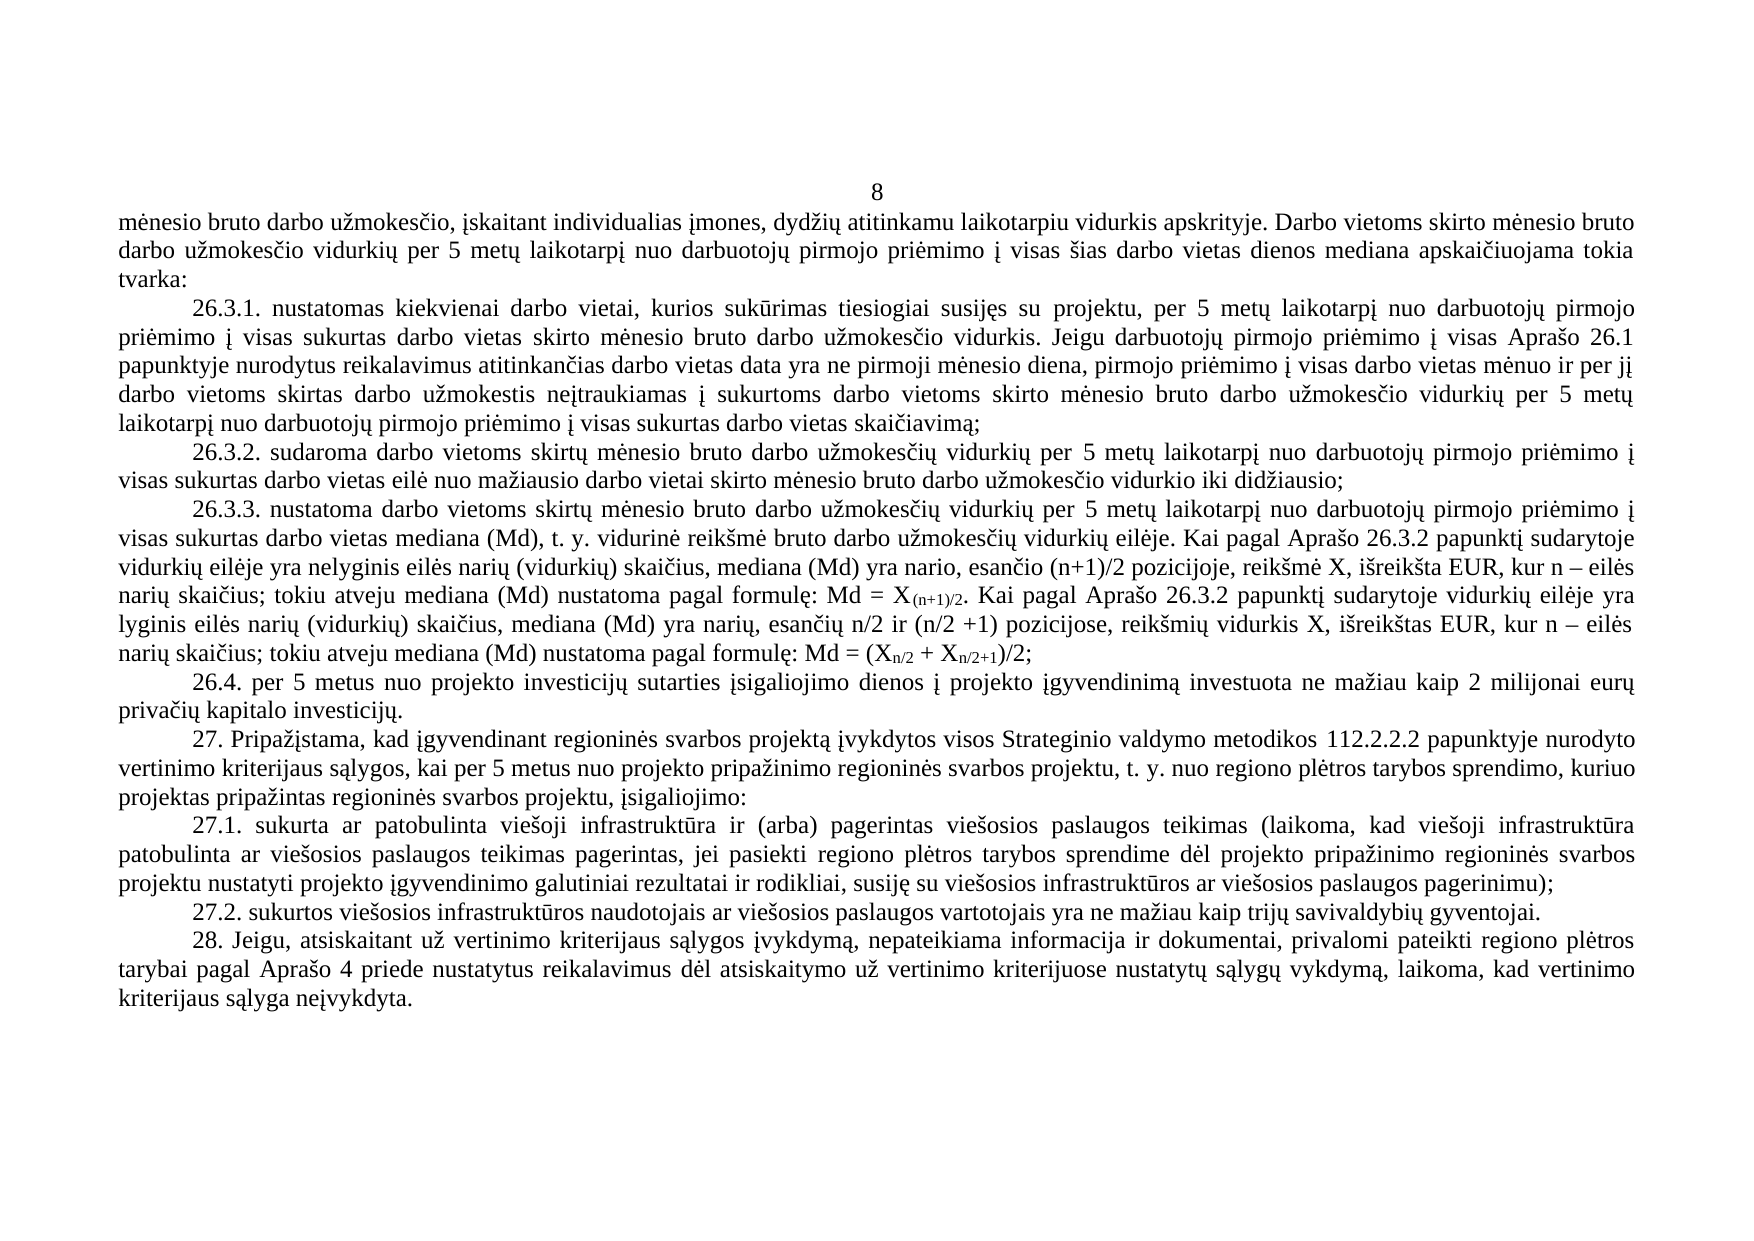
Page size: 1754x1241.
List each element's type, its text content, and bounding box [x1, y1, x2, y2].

text 26.3.2. sudaroma darbo vietoms skirtų mėnesio bruto darbo užmokesčių vidurkių per 5 metų laikotarpį nuo darbuotojų pirmojo priėmimo į visas sukurtas darbo vietas eilė nuo mažiausio darbo vietai skirto mėnesio bruto darbo užmokesčio vidurkio iki didžiausio; [118, 437, 1636, 494]
text mėnesio bruto darbo užmokesčio, įskaitant individualias įmones, dydžių atitinkamu laikotarpiu vidurkis apskrityje. Darbo vietoms skirto mėnesio bruto darbo užmokesčio vidurkių per 5 metų laikotarpį nuo darbuotojų pirmojo priėmimo į visas šias darbo vietas dienos mediana apskaičiuojama tokia tvarka: [118, 207, 1636, 293]
text 28. Jeigu, atsiskaitant už vertinimo kriterijaus sąlygos įvykdymą, nepateikiama informacija ir dokumentai, privalomi pateikti regiono plėtros tarybai pagal Aprašo 4 priede nustatytus reikalavimus dėl atsiskaitymo už vertinimo kriterijuose nustatytų sąlygų vykdymą, laikoma, kad vertinimo kriterijaus sąlyga neįvykdyta. [118, 925, 1636, 1012]
text 26.3.3. nustatoma darbo vietoms skirtų mėnesio bruto darbo užmokesčių vidurkių per 5 metų laikotarpį nuo darbuotojų pirmojo priėmimo į visas sukurtas darbo vietas mediana (Md), t. y. vidurinė reikšmė bruto darbo užmokesčių vidurkių eilėje. Kai pagal Aprašo 26.3.2 papunktį sudarytoje vidurkių eilėje yra nelyginis eilės narių (vidurkių) skaičius, mediana (Md) yra nario, esančio (n+1)/2 pozicijoje, reikšmė X, išreikšta EUR, kur n – eilės narių skaičius; tokiu atveju mediana (Md) nustatoma pagal formulę: Md = X(n+1)/2. Kai pagal Aprašo 26.3.2 papunktį sudarytoje vidurkių eilėje yra lyginis eilės narių (vidurkių) skaičius, mediana (Md) yra narių, esančių n/2 ir (n/2 +1) pozicijose, reikšmių vidurkis X, išreikštas EUR, kur n – eilės narių skaičius; tokiu atveju mediana (Md) nustatoma pagal formulę: Md = (Xn/2 + Xn/2+1)/2; [118, 494, 1636, 667]
text 27.1. sukurta ar patobulinta viešoji infrastruktūra ir (arba) pagerintas viešosios paslaugos teikimas (laikoma, kad viešoji infrastruktūra patobulinta ar viešosios paslaugos teikimas pagerintas, jei pasiekti regiono plėtros tarybos sprendime dėl projekto pripažinimo regioninės svarbos projektu nustatyti projekto įgyvendinimo galutiniai rezultatai ir rodikliai, susiję su viešosios infrastruktūros ar viešosios paslaugos pagerinimu); [118, 810, 1636, 897]
text 26.3.1. nustatomas kiekvienai darbo vietai, kurios sukūrimas tiesiogiai susijęs su projektu, per 5 metų laikotarpį nuo darbuotojų pirmojo priėmimo į visas sukurtas darbo vietas skirto mėnesio bruto darbo užmokesčio vidurkis. Jeigu darbuotojų pirmojo priėmimo į visas Aprašo 26.1 papunktyje nurodytus reikalavimus atitinkančias darbo vietas data yra ne pirmoji mėnesio diena, pirmojo priėmimo į visas darbo vietas mėnuo ir per jį darbo vietoms skirtas darbo užmokestis neįtraukiamas į sukurtoms darbo vietoms skirto mėnesio bruto darbo užmokesčio vidurkių per 5 metų laikotarpį nuo darbuotojų pirmojo priėmimo į visas sukurtas darbo vietas skaičiavimą; [118, 293, 1636, 437]
text 27. Pripažįstama, kad įgyvendinant regioninės svarbos projektą įvykdytos visos Strateginio valdymo metodikos 112.2.2.2 papunktyje nurodyto vertinimo kriterijaus sąlygos, kai per 5 metus nuo projekto pripažinimo regioninės svarbos projektu, t. y. nuo regiono plėtros tarybos sprendimo, kuriuo projektas pripažintas regioninės svarbos projektu, įsigaliojimo: [118, 724, 1636, 810]
text 27.2. sukurtos viešosios infrastruktūros naudotojais ar viešosios paslaugos vartotojais yra ne mažiau kaip trijų savivaldybių gyventojai. [118, 897, 1636, 925]
text 26.4. per 5 metus nuo projekto investicijų sutarties įsigaliojimo dienos į projekto įgyvendinimą investuota ne mažiau kaip 2 milijonai eurų privačių kapitalo investicijų. [118, 667, 1636, 724]
